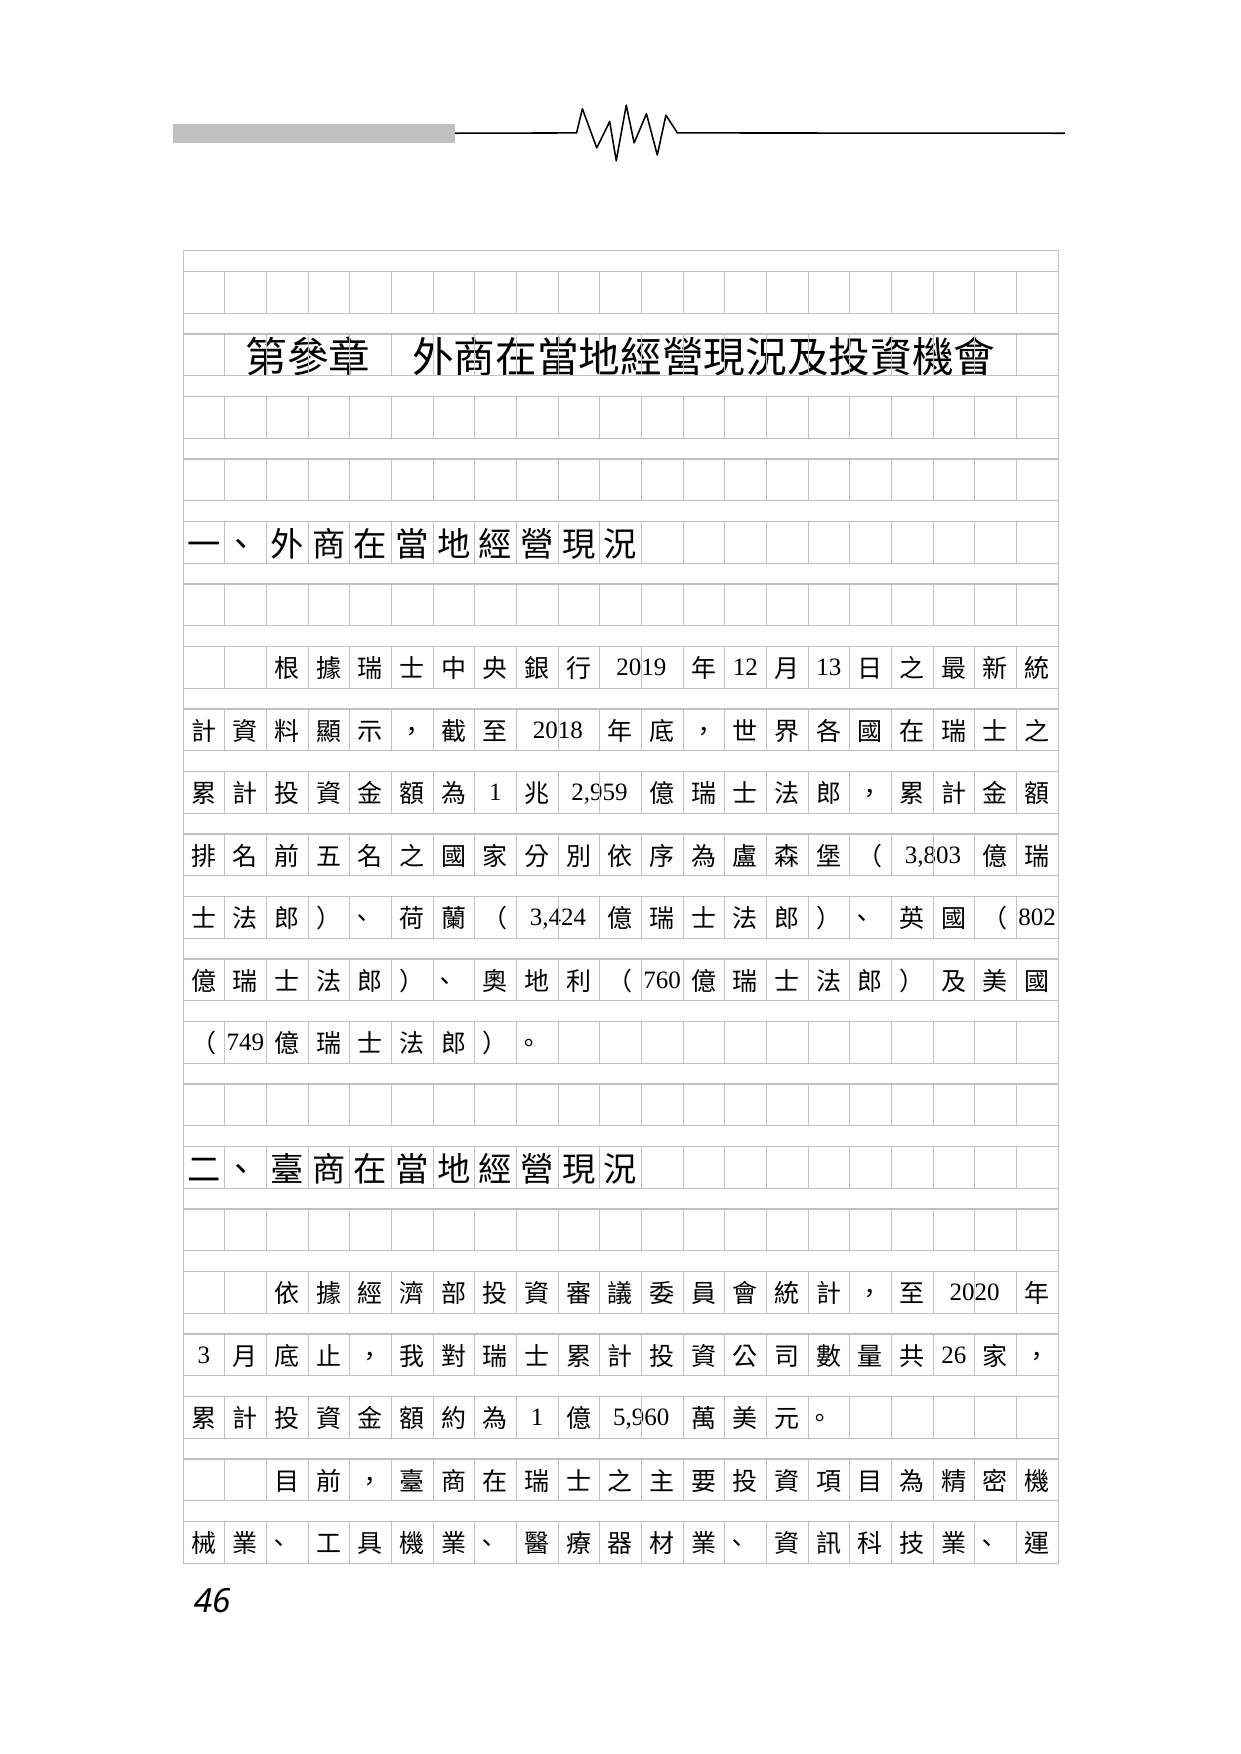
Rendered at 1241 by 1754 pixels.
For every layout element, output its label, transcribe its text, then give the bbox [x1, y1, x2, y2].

text 二 [184, 1147, 224, 1188]
text 地 [434, 1147, 474, 1188]
text 一、外商在當地經營現況 [1017, 522, 1058, 563]
text 一、外商在當地經營現況 [600, 522, 641, 563]
text 營 [517, 1147, 558, 1188]
text 依據經濟部投資審議委員會統計，至2020年3月底止，我對瑞士累計投資公司數量共26家，累計投資金額約為1億5,960萬美元。 [767, 1397, 808, 1438]
text 一、外商在當地經營現況 [184, 501, 1058, 521]
text 依據經濟部投資審議委員會統計，至2020年3月底止，我對瑞士累計投資公司數量共26家，累計投資金額約為1億5,960萬美元。 [559, 1335, 599, 1375]
text 依據經濟部投資審議委員會統計，至2020年3月底止，我對瑞士累計投資公司數量共26家，累計投資金額約為1億5,960萬美元。 [434, 1272, 474, 1313]
text 依據經濟部投資審議委員會統計，至2020年3月底止，我對瑞士累計投資公司數量共26家，累計投資金額約為1億5,960萬美元。 [225, 1272, 266, 1313]
text 依據經濟部投資審議委員會統計，至2020年3月底止，我對瑞士累計投資公司數量共26家，累計投資金額約為1億5,960萬美元。 [309, 1335, 349, 1375]
text 第參章 外商在當地經營現況及投資機會 [892, 335, 933, 375]
text [767, 1147, 808, 1188]
text 根據瑞士中央銀行2019年12月13日之最新統計資料顯示，截至2018年底，世界各國在瑞士之累計投資金額為1兆2,959億瑞士法郎，累計金額排名前五名之國家分別依序為盧森堡（3,803億瑞士法郎）、荷蘭（3,424億瑞士法郎）、英國（802億瑞士法郎）、奧地利（760億瑞士法郎）及美國（749億瑞士法郎）。 [184, 1001, 1058, 1021]
text [850, 1147, 891, 1188]
text 第參章 外商在當地經營現況及投資機會 [684, 335, 724, 375]
text 第參章 外商在當地經營現況及投資機會 [725, 335, 766, 375]
text 依據經濟部投資審議委員會統計，至2020年3月底止，我對瑞士累計投資公司數量共26家，累計投資金額約為1億5,960萬美元。 [642, 1335, 683, 1375]
text [684, 1147, 724, 1188]
text 依據經濟部投資審議委員會統計，至2020年3月底止，我對瑞士累計投資公司數量共26家，累計投資金額約為1億5,960萬美元。 [725, 1335, 766, 1375]
text [809, 1147, 849, 1188]
text [184, 1126, 1058, 1146]
text 依據經濟部投資審議委員會統計，至2020年3月底止，我對瑞士累計投資公司數量共26家，累計投資金額約為1億5,960萬美元。 [225, 1335, 266, 1375]
text 依據經濟部投資審議委員會統計，至2020年3月底止，我對瑞士累計投資公司數量共26家，累計投資金額約為1億5,960萬美元。 [892, 1335, 933, 1375]
text 第參章 外商在當地經營現況及投資機會 [475, 335, 516, 375]
text 依據經濟部投資審議委員會統計，至2020年3月底止，我對瑞士累計投資公司數量共26家，累計投資金額約為1億5,960萬美元。 [350, 1335, 391, 1375]
text 依據經濟部投資審議委員會統計，至2020年3月底止，我對瑞士累計投資公司數量共26家，累計投資金額約為1億5,960萬美元。 [684, 1397, 724, 1438]
text 況 [600, 1147, 641, 1188]
text 第參章 外商在當地經營現況及投資機會 [184, 314, 1058, 333]
text 當 [392, 1147, 433, 1188]
text 根據瑞士中央銀行2019年12月13日之最新統計資料顯示，截至2018年底，世界各國在瑞士之累計投資金額為1兆2,959億瑞士法郎，累計金額排名前五名之國家分別依序為盧森堡（3,803億瑞士法郎）、荷蘭（3,424億瑞士法郎）、英國（802億瑞士法郎）、奧地利（760億瑞士法郎）及美國（749億瑞士法郎）。 [184, 876, 1058, 896]
text 一、外商在當地經營現況 [850, 522, 891, 563]
text 依據經濟部投資審議委員會統計，至2020年3月底止，我對瑞士累計投資公司數量共26家，累計投資金額約為1億5,960萬美元。 [1017, 1335, 1058, 1375]
text 依據經濟部投資審議委員會統計，至2020年3月底止，我對瑞士累計投資公司數量共26家，累計投資金額約為1億5,960萬美元。 [850, 1272, 891, 1313]
text [725, 1147, 766, 1188]
text 依據經濟部投資審議委員會統計，至2020年3月底止，我對瑞士累計投資公司數量共26家，累計投資金額約為1億5,960萬美元。 [892, 1272, 933, 1313]
text 依據經濟部投資審議委員會統計，至2020年3月底止，我對瑞士累計投資公司數量共26家，累計投資金額約為1億5,960萬美元。 [850, 1397, 891, 1438]
text 目前，臺商在瑞士之主要投資項目為精密機械業、工具機業、醫療器材業、資訊科技業、運輸業等，共有約10家臺商營運中，包含由臺商直接設立之企業，如華碩電腦（ASUS）、宏碁電腦（Acer）、上銀科技（Hiwin）、長榮海運（Evergreen）等，及由臺商併購之原瑞士企業如台達電子（Delta）、百略醫學（Microlife）、環瑞醫（Swissray）、友嘉集團子公司Pfiffner等。 [184, 1501, 1058, 1521]
text [642, 1147, 683, 1188]
text 依據經濟部投資審議委員會統計，至2020年3月底止，我對瑞士累計投資公司數量共26家，累計投資金額約為1億5,960萬美元。 [559, 1397, 599, 1438]
text 依據經濟部投資審議委員會統計，至2020年3月底止，我對瑞士累計投資公司數量共26家，累計投資金額約為1億5,960萬美元。 [225, 1397, 266, 1438]
text 一、外商在當地經營現況 [309, 522, 349, 563]
text 第參章 外商在當地經營現況及投資機會 [225, 335, 266, 375]
text 一、外商在當地經營現況 [642, 522, 683, 563]
text 依據經濟部投資審議委員會統計，至2020年3月底止，我對瑞士累計投資公司數量共26家，累計投資金額約為1億5,960萬美元。 [559, 1272, 599, 1313]
text 根據瑞士中央銀行2019年12月13日之最新統計資料顯示，截至2018年底，世界各國在瑞士之累計投資金額為1兆2,959億瑞士法郎，累計金額排名前五名之國家分別依序為盧森堡（3,803億瑞士法郎）、荷蘭（3,424億瑞士法郎）、英國（802億瑞士法郎）、奧地利（760億瑞士法郎）及美國（749億瑞士法郎）。 [184, 751, 1058, 771]
text 目前，臺商在瑞士之主要投資項目為精密機械業、工具機業、醫療器材業、資訊科技業、運輸業等，共有約10家臺商營運中，包含由臺商直接設立之企業，如華碩電腦（ASUS）、宏碁電腦（Acer）、上銀科技（Hiwin）、長榮海運（Evergreen）等，及由臺商併購之原瑞士企業如台達電子（Delta）、百略醫學（Microlife）、環瑞醫（Swissray）、友嘉集團子公司Pfiffner等。 [184, 1439, 1058, 1458]
text 依據經濟部投資審議委員會統計，至2020年3月底止，我對瑞士累計投資公司數量共26家，累計投資金額約為1億5,960萬美元。 [517, 1397, 558, 1438]
text 根據瑞士中央銀行2019年12月13日之最新統計資料顯示，截至2018年底，世界各國在瑞士之累計投資金額為1兆2,959億瑞士法郎，累計金額排名前五名之國家分別依序為盧森堡（3,803億瑞士法郎）、荷蘭（3,424億瑞士法郎）、英國（802億瑞士法郎）、奧地利（760億瑞士法郎）及美國（749億瑞士法郎）。 [184, 689, 1058, 708]
text 第參章 外商在當地經營現況及投資機會 [418, 351, 433, 375]
text 依據經濟部投資審議委員會統計，至2020年3月底止，我對瑞士累計投資公司數量共26家，累計投資金額約為1億5,960萬美元。 [517, 1335, 558, 1375]
text 依據經濟部投資審議委員會統計，至2020年3月底止，我對瑞士累計投資公司數量共26家，累計投資金額約為1億5,960萬美元。 [392, 1335, 433, 1375]
text 依據經濟部投資審議委員會統計，至2020年3月底止，我對瑞士累計投資公司數量共26家，累計投資金額約為1億5,960萬美元。 [475, 1272, 516, 1313]
text 依據經濟部投資審議委員會統計，至2020年3月底止，我對瑞士累計投資公司數量共26家，累計投資金額約為1億5,960萬美元。 [434, 1397, 474, 1438]
text 依據經濟部投資審議委員會統計，至2020年3月底止，我對瑞士累計投資公司數量共26家，累計投資金額約為1億5,960萬美元。 [1017, 1272, 1058, 1313]
text 一、外商在當地經營現況 [809, 522, 849, 563]
text 一、外商在當地經營現況 [934, 522, 974, 563]
text 依據經濟部投資審議委員會統計，至2020年3月底止，我對瑞士累計投資公司數量共26家，累計投資金額約為1億5,960萬美元。 [1017, 1397, 1058, 1438]
text 第參章 外商在當地經營現況及投資機會 [434, 335, 474, 375]
text 依據經濟部投資審議委員會統計，至2020年3月底止，我對瑞士累計投資公司數量共26家，累計投資金額約為1億5,960萬美元。 [350, 1272, 391, 1313]
text 依據經濟部投資審議委員會統計，至2020年3月底止，我對瑞士累計投資公司數量共26家，累計投資金額約為1億5,960萬美元。 [392, 1272, 433, 1313]
text 依據經濟部投資審議委員會統計，至2020年3月底止，我對瑞士累計投資公司數量共26家，累計投資金額約為1億5,960萬美元。 [267, 1397, 308, 1438]
text 第參章 外商在當地經營現況及投資機會 [1017, 335, 1058, 375]
text [975, 1147, 1016, 1188]
text 第參章 外商在當地經營現況及投資機會 [559, 335, 599, 375]
text 一、外商在當地經營現況 [517, 522, 558, 563]
text 依據經濟部投資審議委員會統計，至2020年3月底止，我對瑞士累計投資公司數量共26家，累計投資金額約為1億5,960萬美元。 [934, 1397, 974, 1438]
text 依據經濟部投資審議委員會統計，至2020年3月底止，我對瑞士累計投資公司數量共26家，累計投資金額約為1億5,960萬美元。 [184, 1376, 1058, 1396]
text 第參章 外商在當地經營現況及投資機會 [517, 335, 558, 375]
text 依據經濟部投資審議委員會統計，至2020年3月底止，我對瑞士累計投資公司數量共26家，累計投資金額約為1億5,960萬美元。 [934, 1335, 974, 1375]
text 依據經濟部投資審議委員會統計，至2020年3月底止，我對瑞士累計投資公司數量共26家，累計投資金額約為1億5,960萬美元。 [767, 1272, 808, 1313]
text 臺 [267, 1147, 308, 1188]
text 一、外商在當地經營現況 [767, 522, 808, 563]
text 第參章 外商在當地經營現況及投資機會 [642, 335, 683, 375]
text 依據經濟部投資審議委員會統計，至2020年3月底止，我對瑞士累計投資公司數量共26家，累計投資金額約為1億5,960萬美元。 [184, 1251, 1058, 1271]
text 依據經濟部投資審議委員會統計，至2020年3月底止，我對瑞士累計投資公司數量共26家，累計投資金額約為1億5,960萬美元。 [434, 1335, 474, 1375]
text 一、外商在當地經營現況 [725, 522, 766, 563]
text 依據經濟部投資審議委員會統計，至2020年3月底止，我對瑞士累計投資公司數量共26家，累計投資金額約為1億5,960萬美元。 [809, 1272, 849, 1313]
text 依據經濟部投資審議委員會統計，至2020年3月底止，我對瑞士累計投資公司數量共26家，累計投資金額約為1億5,960萬美元。 [600, 1272, 641, 1313]
text [1017, 1147, 1058, 1188]
text 依據經濟部投資審議委員會統計，至2020年3月底止，我對瑞士累計投資公司數量共26家，累計投資金額約為1億5,960萬美元。 [475, 1335, 516, 1375]
text 一、外商在當地經營現況 [350, 522, 391, 563]
text 依據經濟部投資審議委員會統計，至2020年3月底止，我對瑞士累計投資公司數量共26家，累計投資金額約為1億5,960萬美元。 [767, 1335, 808, 1375]
text 商 [309, 1147, 349, 1188]
text 依據經濟部投資審議委員會統計，至2020年3月底止，我對瑞士累計投資公司數量共26家，累計投資金額約為1億5,960萬美元。 [809, 1397, 849, 1438]
text 第參章 外商在當地經營現況及投資機會 [184, 335, 224, 375]
text 一、外商在當地經營現況 [975, 522, 1016, 563]
text 經 [475, 1147, 516, 1188]
text 依據經濟部投資審議委員會統計，至2020年3月底止，我對瑞士累計投資公司數量共26家，累計投資金額約為1億5,960萬美元。 [892, 1397, 933, 1438]
text 依據經濟部投資審議委員會統計，至2020年3月底止，我對瑞士累計投資公司數量共26家，累計投資金額約為1億5,960萬美元。 [975, 1397, 1016, 1438]
text 依據經濟部投資審議委員會統計，至2020年3月底止，我對瑞士累計投資公司數量共26家，累計投資金額約為1億5,960萬美元。 [309, 1272, 349, 1313]
text 現 [559, 1147, 599, 1188]
text 一、外商在當地經營現況 [225, 522, 266, 563]
text 第參章 外商在當地經營現況及投資機會 [600, 335, 641, 375]
text 根據瑞士中央銀行2019年12月13日之最新統計資料顯示，截至2018年底，世界各國在瑞士之累計投資金額為1兆2,959億瑞士法郎，累計金額排名前五名之國家分別依序為盧森堡（3,803億瑞士法郎）、荷蘭（3,424億瑞士法郎）、英國（802億瑞士法郎）、奧地利（760億瑞士法郎）及美國（749億瑞士法郎）。 [184, 939, 1058, 958]
text 依據經濟部投資審議委員會統計，至2020年3月底止，我對瑞士累計投資公司數量共26家，累計投資金額約為1億5,960萬美元。 [350, 1397, 391, 1438]
text 依據經濟部投資審議委員會統計，至2020年3月底止，我對瑞士累計投資公司數量共26家，累計投資金額約為1億5,960萬美元。 [267, 1335, 308, 1375]
text 第參章 外商在當地經營現況及投資機會 [350, 335, 391, 375]
text 依據經濟部投資審議委員會統計，至2020年3月底止，我對瑞士累計投資公司數量共26家，累計投資金額約為1億5,960萬美元。 [184, 1397, 224, 1438]
text 第參章 外商在當地經營現況及投資機會 [850, 335, 891, 375]
text 依據經濟部投資審議委員會統計，至2020年3月底止，我對瑞士累計投資公司數量共26家，累計投資金額約為1億5,960萬美元。 [517, 1272, 558, 1313]
text 一、外商在當地經營現況 [267, 522, 308, 563]
text 依據經濟部投資審議委員會統計，至2020年3月底止，我對瑞士累計投資公司數量共26家，累計投資金額約為1億5,960萬美元。 [850, 1335, 891, 1375]
text 依據經濟部投資審議委員會統計，至2020年3月底止，我對瑞士累計投資公司數量共26家，累計投資金額約為1億5,960萬美元。 [809, 1335, 849, 1375]
text 一、外商在當地經營現況 [434, 522, 474, 563]
text 第參章 外商在當地經營現況及投資機會 [309, 335, 349, 375]
text 依據經濟部投資審議委員會統計，至2020年3月底止，我對瑞士累計投資公司數量共26家，累計投資金額約為1億5,960萬美元。 [934, 1272, 974, 1313]
text 依據經濟部投資審議委員會統計，至2020年3月底止，我對瑞士累計投資公司數量共26家，累計投資金額約為1億5,960萬美元。 [642, 1397, 683, 1438]
text 依據經濟部投資審議委員會統計，至2020年3月底止，我對瑞士累計投資公司數量共26家，累計投資金額約為1億5,960萬美元。 [600, 1397, 641, 1438]
text 一、外商在當地經營現況 [475, 522, 516, 563]
text 依據經濟部投資審議委員會統計，至2020年3月底止，我對瑞士累計投資公司數量共26家，累計投資金額約為1億5,960萬美元。 [309, 1397, 349, 1438]
text 依據經濟部投資審議委員會統計，至2020年3月底止，我對瑞士累計投資公司數量共26家，累計投資金額約為1億5,960萬美元。 [600, 1335, 641, 1375]
text 第參章 外商在當地經營現況及投資機會 [809, 335, 849, 375]
text 第參章 外商在當地經營現況及投資機會 [392, 335, 433, 375]
text 依據經濟部投資審議委員會統計，至2020年3月底止，我對瑞士累計投資公司數量共26家，累計投資金額約為1億5,960萬美元。 [725, 1272, 766, 1313]
text 依據經濟部投資審議委員會統計，至2020年3月底止，我對瑞士累計投資公司數量共26家，累計投資金額約為1億5,960萬美元。 [975, 1335, 1016, 1375]
text 依據經濟部投資審議委員會統計，至2020年3月底止，我對瑞士累計投資公司數量共26家，累計投資金額約為1億5,960萬美元。 [975, 1272, 1016, 1313]
text 在 [350, 1147, 391, 1188]
text 第參章 外商在當地經營現況及投資機會 [934, 335, 974, 375]
text 依據經濟部投資審議委員會統計，至2020年3月底止，我對瑞士累計投資公司數量共26家，累計投資金額約為1億5,960萬美元。 [184, 1314, 1058, 1333]
text 根據瑞士中央銀行2019年12月13日之最新統計資料顯示，截至2018年底，世界各國在瑞士之累計投資金額為1兆2,959億瑞士法郎，累計金額排名前五名之國家分別依序為盧森堡（3,803億瑞士法郎）、荷蘭（3,424億瑞士法郎）、英國（802億瑞士法郎）、奧地利（760億瑞士法郎）及美國（749億瑞士法郎）。 [184, 626, 1058, 646]
text 第參章 外商在當地經營現況及投資機會 [975, 335, 1016, 375]
text [934, 1147, 974, 1188]
text 第參章 外商在當地經營現況及投資機會 [267, 335, 308, 375]
text 依據經濟部投資審議委員會統計，至2020年3月底止，我對瑞士累計投資公司數量共26家，累計投資金額約為1億5,960萬美元。 [684, 1272, 724, 1313]
text 依據經濟部投資審議委員會統計，至2020年3月底止，我對瑞士累計投資公司數量共26家，累計投資金額約為1億5,960萬美元。 [184, 1335, 224, 1375]
text 一、外商在當地經營現況 [684, 522, 724, 563]
text 依據經濟部投資審議委員會統計，至2020年3月底止，我對瑞士累計投資公司數量共26家，累計投資金額約為1億5,960萬美元。 [267, 1272, 308, 1313]
text 依據經濟部投資審議委員會統計，至2020年3月底止，我對瑞士累計投資公司數量共26家，累計投資金額約為1億5,960萬美元。 [184, 1272, 224, 1313]
text 一、外商在當地經營現況 [559, 522, 599, 563]
text [892, 1147, 933, 1188]
text 依據經濟部投資審議委員會統計，至2020年3月底止，我對瑞士累計投資公司數量共26家，累計投資金額約為1億5,960萬美元。 [684, 1335, 724, 1375]
text 根據瑞士中央銀行2019年12月13日之最新統計資料顯示，截至2018年底，世界各國在瑞士之累計投資金額為1兆2,959億瑞士法郎，累計金額排名前五名之國家分別依序為盧森堡（3,803億瑞士法郎）、荷蘭（3,424億瑞士法郎）、英國（802億瑞士法郎）、奧地利（760億瑞士法郎）及美國（749億瑞士法郎）。 [184, 814, 1058, 833]
text 依據經濟部投資審議委員會統計，至2020年3月底止，我對瑞士累計投資公司數量共26家，累計投資金額約為1億5,960萬美元。 [392, 1397, 433, 1438]
text 一、外商在當地經營現況 [184, 522, 224, 563]
text 一、外商在當地經營現況 [892, 522, 933, 563]
text 依據經濟部投資審議委員會統計，至2020年3月底止，我對瑞士累計投資公司數量共26家，累計投資金額約為1億5,960萬美元。 [642, 1272, 683, 1313]
text 依據經濟部投資審議委員會統計，至2020年3月底止，我對瑞士累計投資公司數量共26家，累計投資金額約為1億5,960萬美元。 [475, 1397, 516, 1438]
text 、 [225, 1147, 266, 1188]
text 一、外商在當地經營現況 [392, 522, 433, 563]
text 依據經濟部投資審議委員會統計，至2020年3月底止，我對瑞士累計投資公司數量共26家，累計投資金額約為1億5,960萬美元。 [725, 1397, 766, 1438]
text 第參章 外商在當地經營現況及投資機會 [767, 335, 808, 375]
